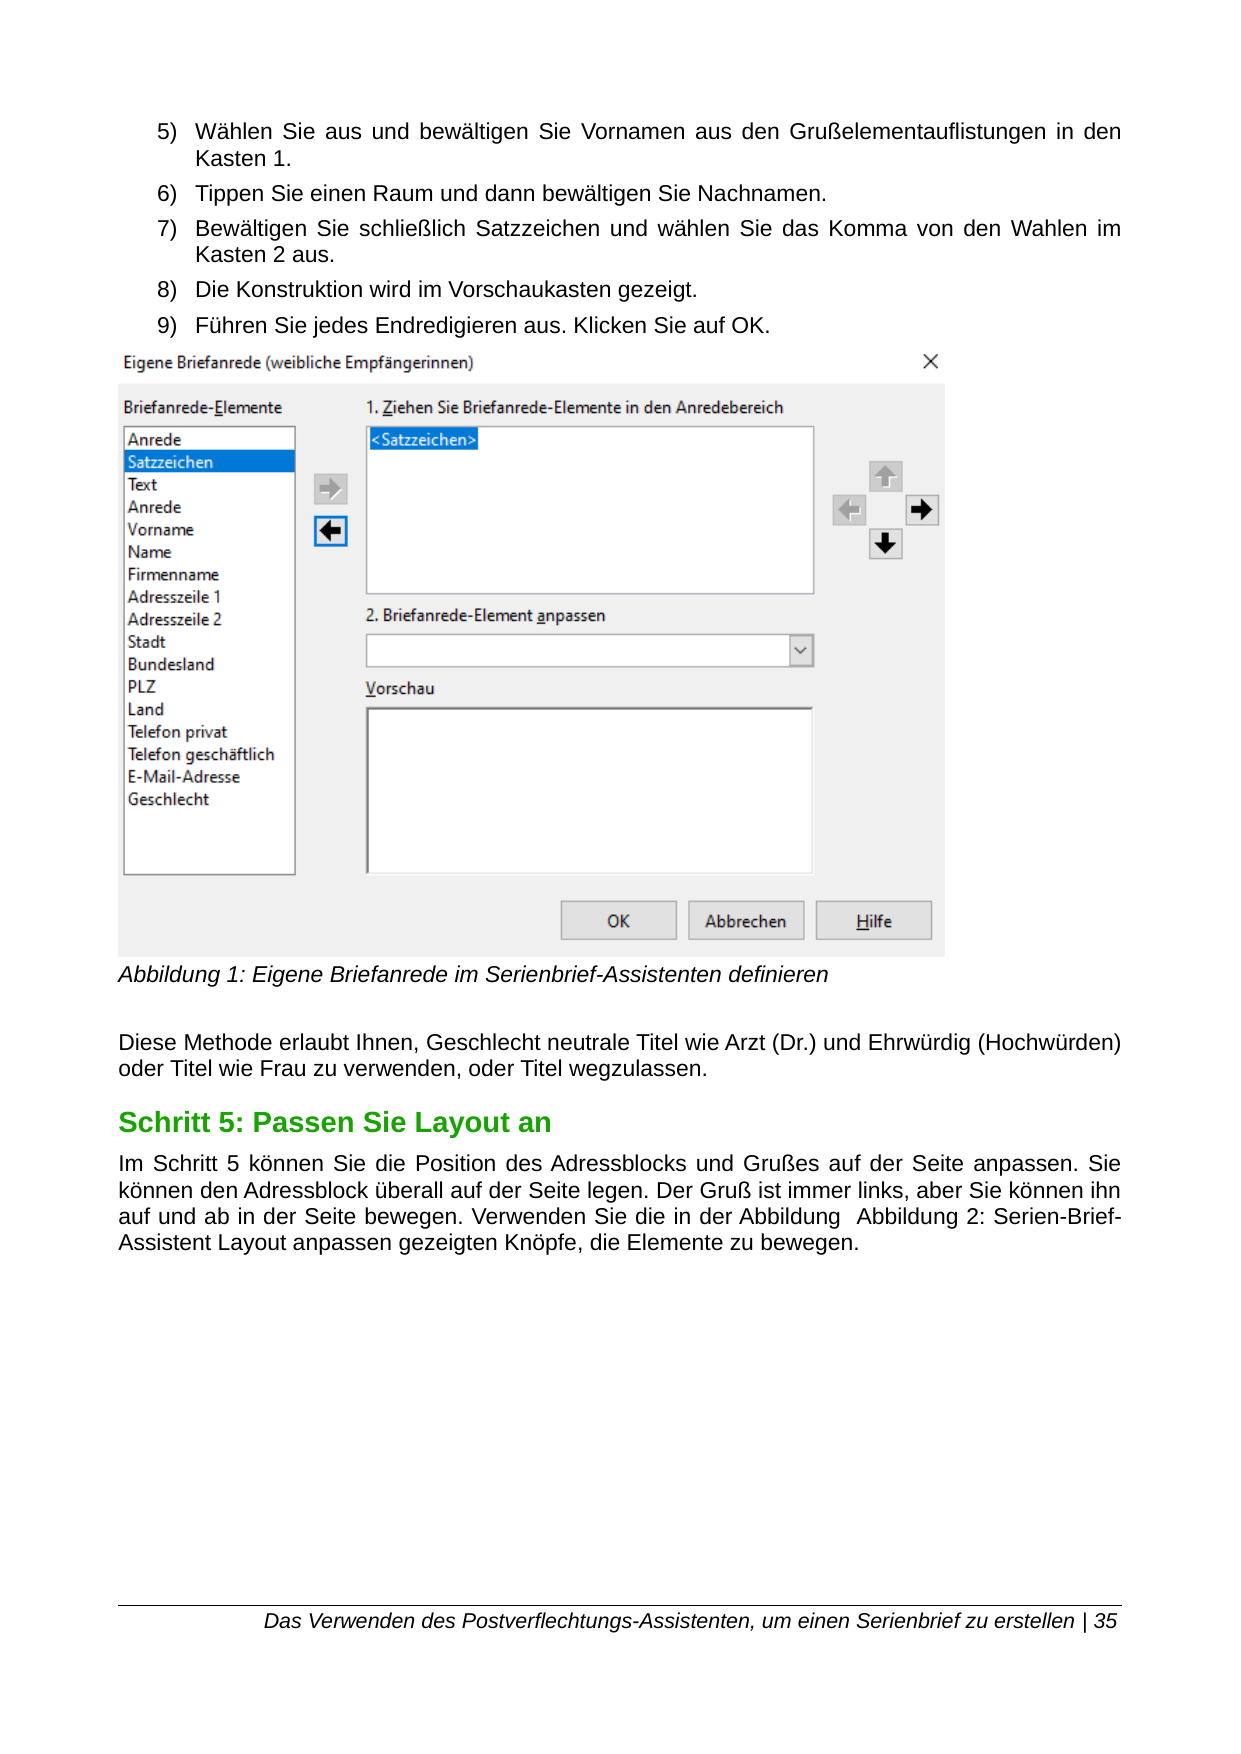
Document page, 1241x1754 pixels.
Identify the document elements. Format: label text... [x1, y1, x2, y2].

list Bewältigen Sie schließlich Satzzeichen und wählen Sie das Komma von den Wahlen im Kasten 2 aus. [177, 215, 1122, 268]
list Führen Sie jedes Endredigieren aus. Klicken Sie auf OK. [177, 312, 1122, 338]
list Wählen Sie aus und bewältigen Sie Vornamen aus den Grußelementauflistungen in den Kasten 1. [177, 118, 1122, 171]
picture [118, 346, 945, 957]
list Die Konstruktion wird im Vorschaukasten gezeigt. [177, 276, 1122, 303]
list Tippen Sie einen Raum und dann bewältigen Sie Nachnamen. [177, 180, 1122, 206]
text Diese Methode erlaubt Ihnen, Geschlecht neutrale Titel wie Arzt (Dr.) und Ehrwürdig (Hochwürden) oder Titel wie Frau zu verwenden, oder Titel wegzulassen. [118, 1029, 1122, 1081]
subtitle Schritt 5: Passen Sie Layout an [118, 1105, 1122, 1138]
text Im Schritt 5 können Sie die Position des Adressblocks und Grußes auf der Seite anpassen. Sie können den Adressblock überall auf der Seite legen. Der Gruß ist immer links, aber Sie können ihn auf und ab in der Seite bewegen. Verwenden Sie die in der Abbildung Abbildung 3: Serien-Brief-Assistent Layout anpassen gezeigten Knöpfe, die Elemente zu bewegen. [118, 1150, 1122, 1256]
text AA Abbildung 2: Eigene Briefanrede im Serienbrief-Assistenten definieren [118, 957, 945, 988]
